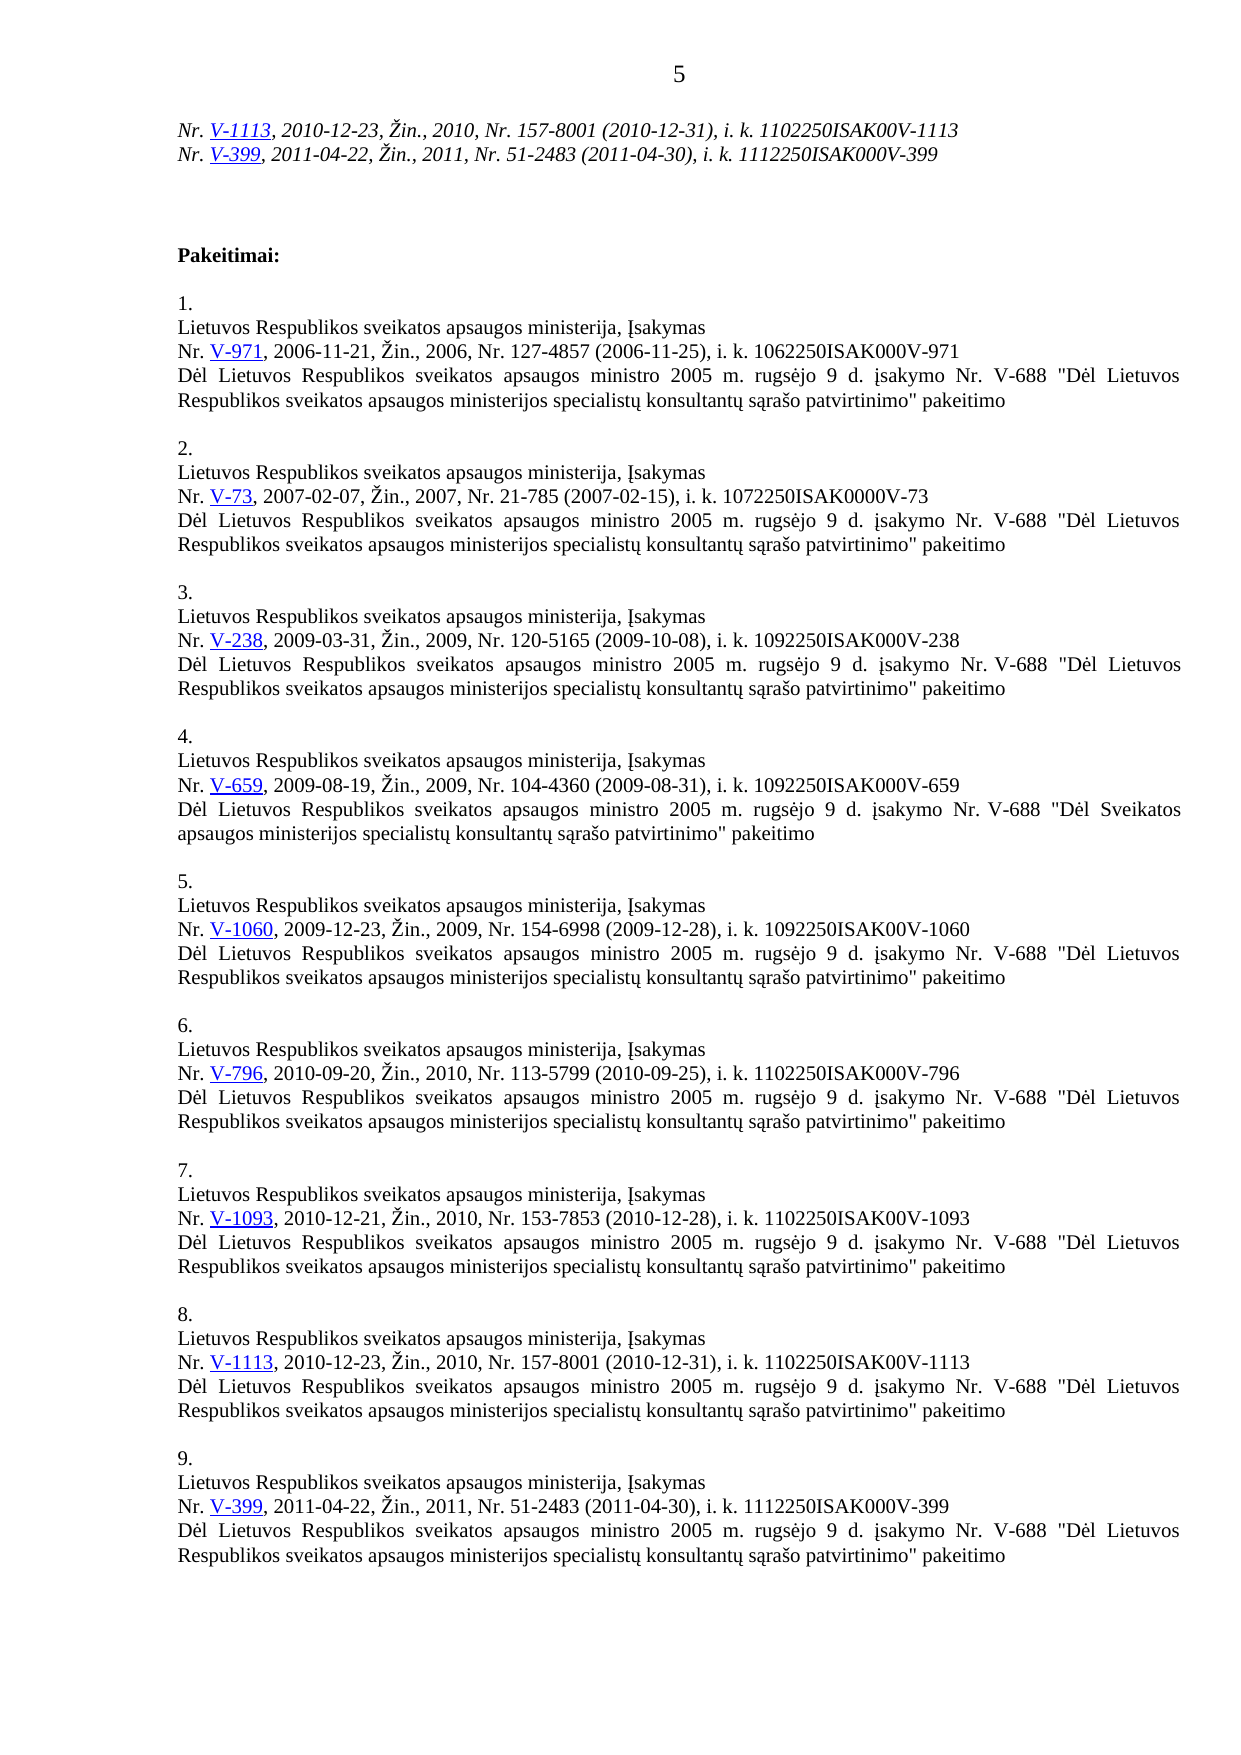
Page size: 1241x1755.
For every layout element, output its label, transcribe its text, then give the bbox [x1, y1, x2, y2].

text Nr. V-399, 2011-04-22, Žin., 2011, Nr. 51-2483 (2011-04-30), i. k. 1112250ISAK000V-399 [177, 142, 1181, 166]
text 6. [177, 1013, 1181, 1037]
text Dėl Lietuvos Respublikos sveikatos apsaugos ministro 2005 m. rugsėjo 9 d. įsakymo Nr. V-688 "Dėl Lietuvos Respublikos sveikatos apsaugos ministerijos specialistų konsultantų sąrašo patvirtinimo" pakeitimo [177, 941, 1181, 989]
text Nr. V-1060, 2009-12-23, Žin., 2009, Nr. 154-6998 (2009-12-28), i. k. 1092250ISAK00V-1060 [177, 917, 1181, 941]
text Dėl Lietuvos Respublikos sveikatos apsaugos ministro 2005 m. rugsėjo 9 d. įsakymo Nr. V-688 "Dėl Lietuvos Respublikos sveikatos apsaugos ministerijos specialistų konsultantų sąrašo patvirtinimo" pakeitimo [177, 1518, 1181, 1567]
text Lietuvos Respublikos sveikatos apsaugos ministerija, Įsakymas [177, 893, 1181, 917]
text 5. [177, 869, 1181, 893]
text Lietuvos Respublikos sveikatos apsaugos ministerija, Įsakymas [177, 748, 1181, 772]
text 7. [177, 1157, 1181, 1182]
text Dėl Lietuvos Respublikos sveikatos apsaugos ministro 2005 m. rugsėjo 9 d. įsakymo Nr. V-688 "Dėl Lietuvos Respublikos sveikatos apsaugos ministerijos specialistų konsultantų sąrašo patvirtinimo" pakeitimo [177, 363, 1181, 412]
text 4. [177, 724, 1181, 748]
text Nr. V-659, 2009-08-19, Žin., 2009, Nr. 104-4360 (2009-08-31), i. k. 1092250ISAK000V-659 [177, 772, 1181, 797]
text 9. [177, 1446, 1181, 1470]
text Dėl Lietuvos Respublikos sveikatos apsaugos ministro 2005 m. rugsėjo 9 d. įsakymo Nr. V-688 "Dėl Lietuvos Respublikos sveikatos apsaugos ministerijos specialistų konsultantų sąrašo patvirtinimo" pakeitimo [177, 1085, 1181, 1133]
text Dėl Lietuvos Respublikos sveikatos apsaugos ministro 2005 m. rugsėjo 9 d. įsakymo Nr. V-688 "Dėl Lietuvos Respublikos sveikatos apsaugos ministerijos specialistų konsultantų sąrašo patvirtinimo" pakeitimo [177, 508, 1181, 556]
text Dėl Lietuvos Respublikos sveikatos apsaugos ministro 2005 m. rugsėjo 9 d. įsakymo Nr. V-688 "Dėl Lietuvos Respublikos sveikatos apsaugos ministerijos specialistų konsultantų sąrašo patvirtinimo" pakeitimo [177, 1374, 1181, 1422]
text Nr. V-399, 2011-04-22, Žin., 2011, Nr. 51-2483 (2011-04-30), i. k. 1112250ISAK000V-399 [177, 1494, 1181, 1518]
text Dėl Lietuvos Respublikos sveikatos apsaugos ministro 2005 m. rugsėjo 9 d. įsakymo Nr. V-688 "Dėl Lietuvos Respublikos sveikatos apsaugos ministerijos specialistų konsultantų sąrašo patvirtinimo" pakeitimo [177, 1230, 1181, 1278]
text 2. [177, 436, 1181, 460]
text Nr. V-73, 2007-02-07, Žin., 2007, Nr. 21-785 (2007-02-15), i. k. 1072250ISAK0000V-73 [177, 484, 1181, 508]
text Lietuvos Respublikos sveikatos apsaugos ministerija, Įsakymas [177, 1326, 1181, 1350]
text 8. [177, 1302, 1181, 1326]
text Nr. V-238, 2009-03-31, Žin., 2009, Nr. 120-5165 (2009-10-08), i. k. 1092250ISAK000V-238 [177, 628, 1181, 652]
text Nr. V-796, 2010-09-20, Žin., 2010, Nr. 113-5799 (2010-09-25), i. k. 1102250ISAK000V-796 [177, 1061, 1181, 1085]
text 3. [177, 580, 1181, 604]
text Nr. V-1093, 2010-12-21, Žin., 2010, Nr. 153-7853 (2010-12-28), i. k. 1102250ISAK00V-1093 [177, 1206, 1181, 1230]
text Lietuvos Respublikos sveikatos apsaugos ministerija, Įsakymas [177, 1182, 1181, 1206]
text Lietuvos Respublikos sveikatos apsaugos ministerija, Įsakymas [177, 1037, 1181, 1061]
text Lietuvos Respublikos sveikatos apsaugos ministerija, Įsakymas [177, 604, 1181, 628]
text Nr. V-971, 2006-11-21, Žin., 2006, Nr. 127-4857 (2006-11-25), i. k. 1062250ISAK000V-971 [177, 339, 1181, 363]
text Nr. V-1113, 2010-12-23, Žin., 2010, Nr. 157-8001 (2010-12-31), i. k. 1102250ISAK00V-1113 [177, 1350, 1181, 1374]
text Lietuvos Respublikos sveikatos apsaugos ministerija, Įsakymas [177, 1470, 1181, 1494]
text Nr. V-1113, 2010-12-23, Žin., 2010, Nr. 157-8001 (2010-12-31), i. k. 1102250ISAK00V-1113 [177, 118, 1181, 142]
text Lietuvos Respublikos sveikatos apsaugos ministerija, Įsakymas [177, 460, 1181, 484]
text Dėl Lietuvos Respublikos sveikatos apsaugos ministro 2005 m. rugsėjo 9 d. įsakymo Nr. V-688 "Dėl Sveikatos apsaugos ministerijos specialistų konsultantų sąrašo patvirtinimo" pakeitimo [177, 797, 1181, 845]
text 1. [177, 291, 1181, 315]
text Pakeitimai: [177, 243, 1181, 267]
text Lietuvos Respublikos sveikatos apsaugos ministerija, Įsakymas [177, 315, 1181, 339]
text Dėl Lietuvos Respublikos sveikatos apsaugos ministro 2005 m. rugsėjo 9 d. įsakymo Nr. V-688 "Dėl Lietuvos Respublikos sveikatos apsaugos ministerijos specialistų konsultantų sąrašo patvirtinimo" pakeitimo [177, 652, 1181, 700]
